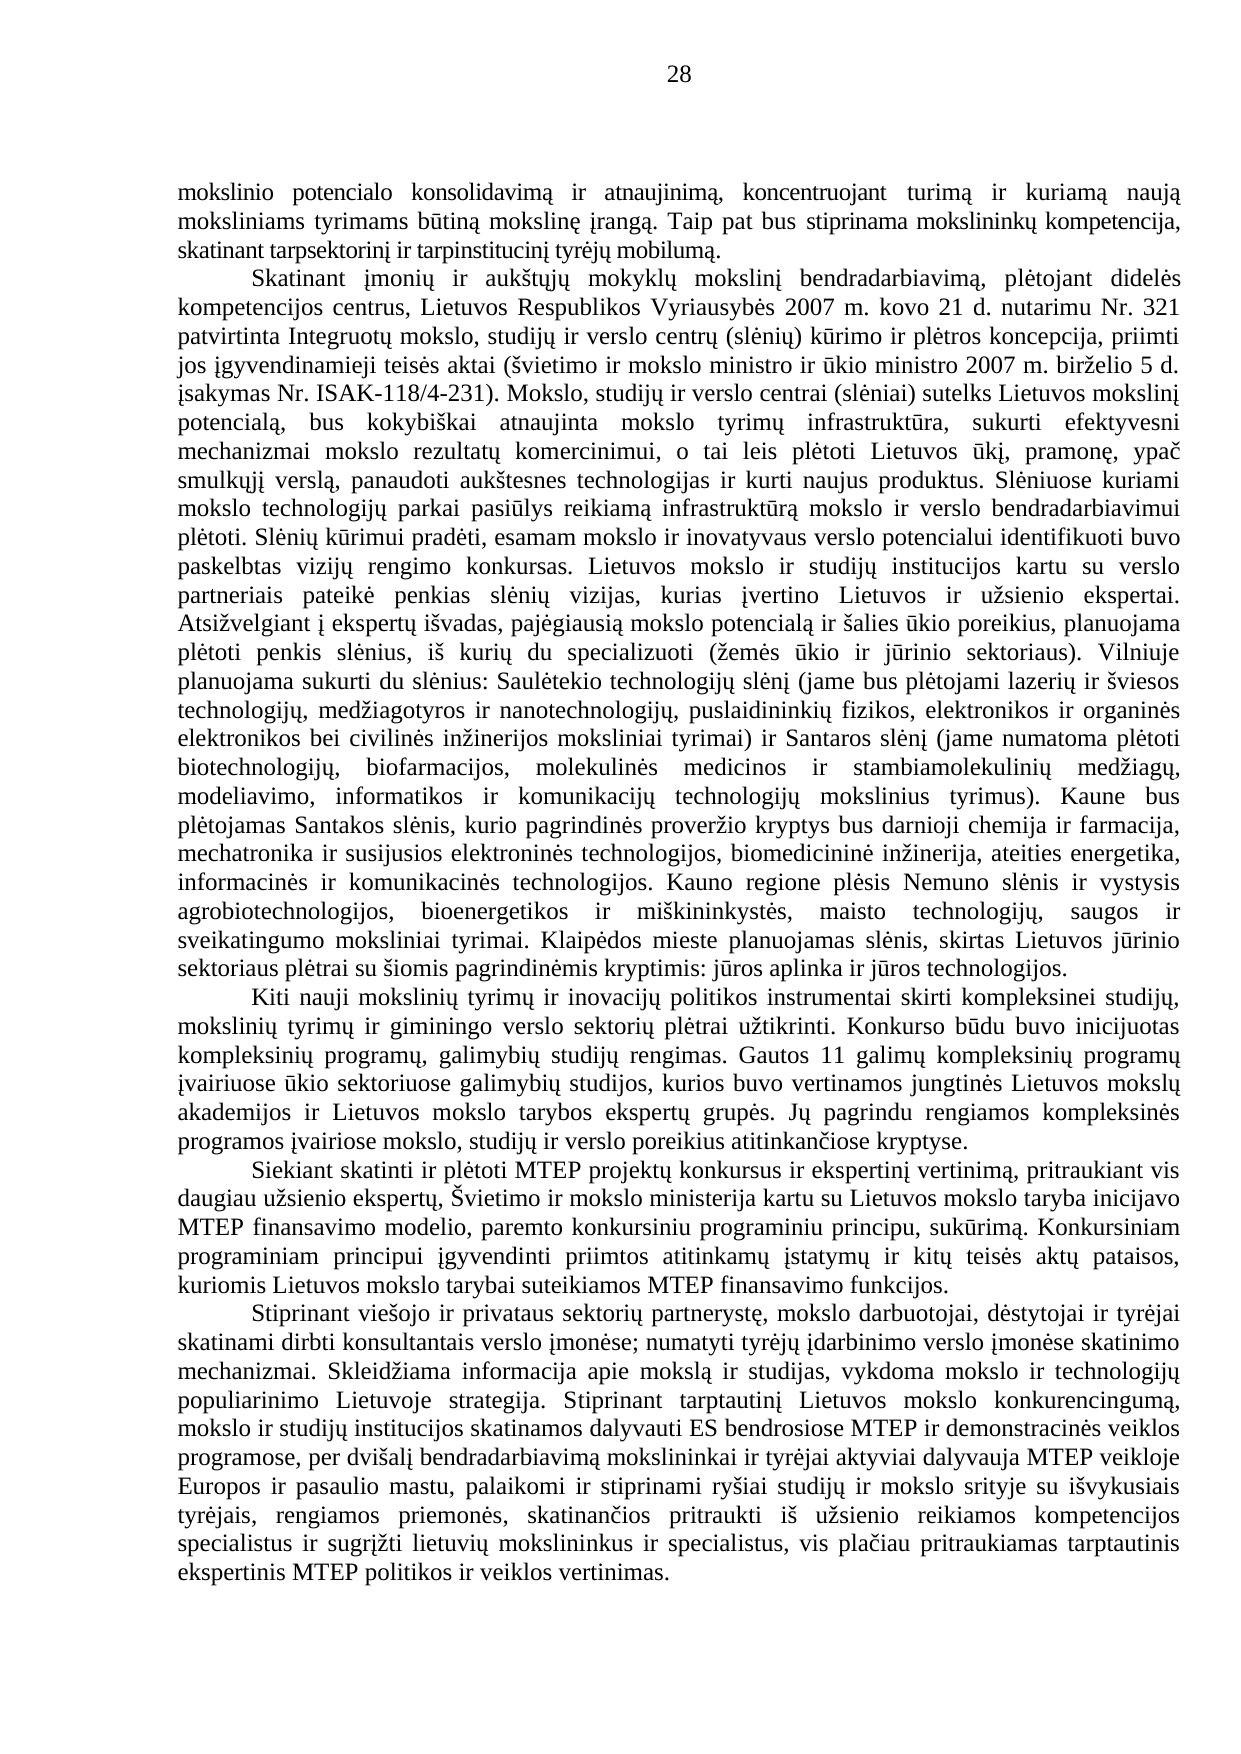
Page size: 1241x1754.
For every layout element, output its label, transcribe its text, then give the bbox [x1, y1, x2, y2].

text Kiti nauji mokslinių tyrimų ir inovacijų politikos instrumentai skirti kompleksinei studijų, mokslinių tyrimų ir giminingo verslo sektorių plėtrai užtikrinti. Konkurso būdu buvo inicijuotas kompleksinių programų, galimybių studijų rengimas. Gautos 11 galimų kompleksinių programų įvairiuose ūkio sektoriuose galimybių studijos, kurios buvo vertinamos jungtinės Lietuvos mokslų akademijos ir Lietuvos mokslo tarybos ekspertų grupės. Jų pagrindu rengiamos kompleksinės programos įvairiose mokslo, studijų ir verslo poreikius atitinkančiose kryptyse. [177, 982, 1181, 1155]
text Skatinant įmonių ir aukštųjų mokyklų mokslinį bendradarbiavimą, plėtojant didelės kompetencijos centrus, Lietuvos Respublikos Vyriausybės 2007 m. kovo 21 d. nutarimu Nr. 321 patvirtinta Integruotų mokslo, studijų ir verslo centrų (slėnių) kūrimo ir plėtros koncepcija, priimti jos įgyvendinamieji teisės aktai (švietimo ir mokslo ministro ir ūkio ministro 2007 m. birželio 5 d. įsakymas Nr. ISAK-118/4-231). Mokslo, studijų ir verslo centrai (slėniai) sutelks Lietuvos mokslinį potencialą, bus kokybiškai atnaujinta mokslo tyrimų infrastruktūra, sukurti efektyvesni mechanizmai mokslo rezultatų komercinimui, o tai leis plėtoti Lietuvos ūkį, pramonę, ypač smulkųjį verslą, panaudoti aukštesnes technologijas ir kurti naujus produktus. Slėniuose kuriami mokslo technologijų parkai pasiūlys reikiamą infrastruktūrą mokslo ir verslo bendradarbiavimui plėtoti. Slėnių kūrimui pradėti, esamam mokslo ir inovatyvaus verslo potencialui identifikuoti buvo paskelbtas vizijų rengimo konkursas. Lietuvos mokslo ir studijų institucijos kartu su verslo partneriais pateikė penkias slėnių vizijas, kurias įvertino Lietuvos ir užsienio ekspertai. Atsižvelgiant į ekspertų išvadas, pajėgiausią mokslo potencialą ir šalies ūkio poreikius, planuojama plėtoti penkis slėnius, iš kurių du specializuoti (žemės ūkio ir jūrinio sektoriaus). Vilniuje planuojama sukurti du slėnius: Saulėtekio technologijų slėnį (jame bus plėtojami lazerių ir šviesos technologijų, medžiagotyros ir nanotechnologijų, puslaidininkių fizikos, elektronikos ir organinės elektronikos bei civilinės inžinerijos moksliniai tyrimai) ir Santaros slėnį (jame numatoma plėtoti biotechnologijų, biofarmacijos, molekulinės medicinos ir stambiamolekulinių medžiagų, modeliavimo, informatikos ir komunikacijų technologijų mokslinius tyrimus). Kaune bus plėtojamas Santakos slėnis, kurio pagrindinės proveržio kryptys bus darnioji chemija ir farmacija, mechatronika ir susijusios elektroninės technologijos, biomedicininė inžinerija, ateities energetika, informacinės ir komunikacinės technologijos. Kauno regione plėsis Nemuno slėnis ir vystysis agrobiotechnologijos, bioenergetikos ir miškininkystės, maisto technologijų, saugos ir sveikatingumo moksliniai tyrimai. Klaipėdos mieste planuojamas slėnis, skirtas Lietuvos jūrinio sektoriaus plėtrai su šiomis pagrindinėmis kryptimis: jūros aplinka ir jūros technologijos. [177, 263, 1181, 982]
text Stiprinant viešojo ir privataus sektorių partnerystę, mokslo darbuotojai, dėstytojai ir tyrėjai skatinami dirbti konsultantais verslo įmonėse; numatyti tyrėjų įdarbinimo verslo įmonėse skatinimo mechanizmai. Skleidžiama informacija apie mokslą ir studijas, vykdoma mokslo ir technologijų populiarinimo Lietuvoje strategija. Stiprinant tarptautinį Lietuvos mokslo konkurencingumą, mokslo ir studijų institucijos skatinamos dalyvauti ES bendrosiose MTEP ir demonstracinės veiklos programose, per dvišalį bendradarbiavimą mokslininkai ir tyrėjai aktyviai dalyvauja MTEP veikloje Europos ir pasaulio mastu, palaikomi ir stiprinami ryšiai studijų ir mokslo srityje su išvykusiais tyrėjais, rengiamos priemonės, skatinančios pritraukti iš užsienio reikiamos kompetencijos specialistus ir sugrįžti lietuvių mokslininkus ir specialistus, vis plačiau pritraukiamas tarptautinis ekspertinis MTEP politikos ir veiklos vertinimas. [177, 1298, 1181, 1586]
text Siekiant skatinti ir plėtoti MTEP projektų konkursus ir ekspertinį vertinimą, pritraukiant vis daugiau užsienio ekspertų, Švietimo ir mokslo ministerija kartu su Lietuvos mokslo taryba inicijavo MTEP finansavimo modelio, paremto konkursiniu programiniu principu, sukūrimą. Konkursiniam programiniam principui įgyvendinti priimtos atitinkamų įstatymų ir kitų teisės aktų pataisos, kuriomis Lietuvos mokslo tarybai suteikiamos MTEP finansavimo funkcijos. [177, 1155, 1181, 1298]
text mokslinio potencialo konsolidavimą ir atnaujinimą, koncentruojant turimą ir kuriamą naują moksliniams tyrimams būtiną mokslinę įrangą. Taip pat bus stiprinama mokslininkų kompetencija, skatinant tarpsektorinį ir tarpinstitucinį tyrėjų mobilumą. [177, 177, 1181, 263]
